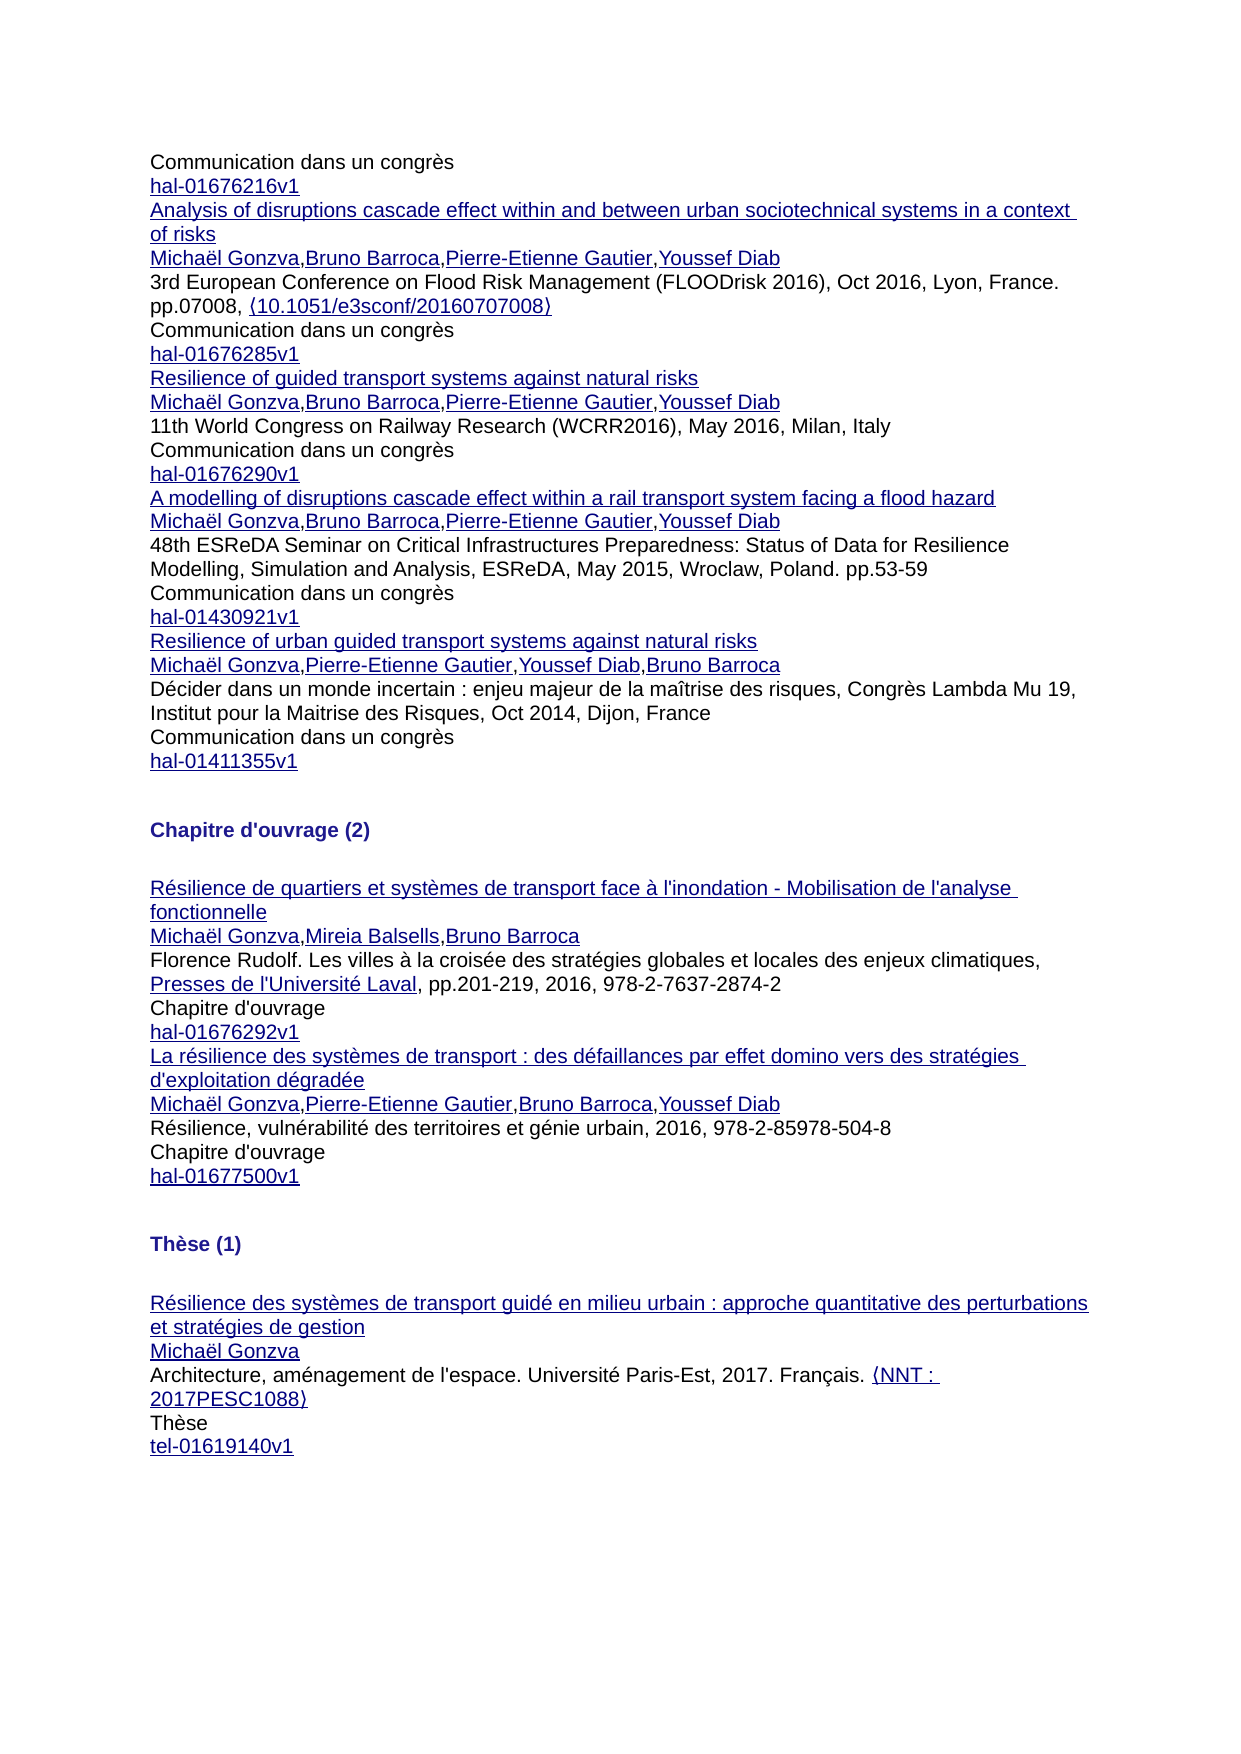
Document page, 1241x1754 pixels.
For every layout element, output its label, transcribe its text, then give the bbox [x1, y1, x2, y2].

subtitle Thèse (1) [150, 1232, 1090, 1256]
table_header Résilience de quartiers et systèmes de transport face à l'inondation - Mobilisation de l'analyse fonctionnelle Michaël Gonzva,Mireia Balsells,Bruno Barroca Florence Rudolf. Les villes à la croisée des stratégies globales et locales des enjeux climatiques, Presses de l'Université Laval, pp.201-219, 2016, 978-2-7637-2874-2 Chapitre d'ouvrage hal-01676292v1 [150, 876, 1090, 1044]
table_cell Resilience of guided transport systems against natural risks Michaël Gonzva,Bruno Barroca,Pierre-Etienne Gautier,Youssef Diab 11th World Congress on Railway Research (WCRR2016), May 2016, Milan, Italy Communication dans un congrès hal-01676290v1 [150, 366, 1090, 485]
table_header Résilience des systèmes de transport guidé en milieu urbain : approche quantitative des perturbations et stratégies de gestion Michaël Gonzva Architecture, aménagement de l'espace. Université Paris-Est, 2017. Français. ⟨NNT : 2017PESC1088⟩ Thèse tel-01619140v1 [150, 1291, 1090, 1458]
table_cell Communication dans un congrès hal-01676216v1 [150, 150, 1090, 198]
table_cell A modelling of disruptions cascade effect within a rail transport system facing a flood hazard Michaël Gonzva,Bruno Barroca,Pierre-Etienne Gautier,Youssef Diab 48th ESReDA Seminar on Critical Infrastructures Preparedness: Status of Data for Resilience Modelling, Simulation and Analysis, ESReDA, May 2015, Wroclaw, Poland. pp.53-59 Communication dans un congrès hal-01430921v1 [150, 485, 1090, 629]
table_cell La résilience des systèmes de transport : des défaillances par effet domino vers des stratégies d'exploitation dégradée Michaël Gonzva,Pierre-Etienne Gautier,Bruno Barroca,Youssef Diab Résilience, vulnérabilité des territoires et génie urbain, 2016, 978-2-85978-504-8 Chapitre d'ouvrage hal-01677500v1 [150, 1044, 1090, 1187]
table_cell Analysis of disruptions cascade effect within and between urban sociotechnical systems in a context of risks Michaël Gonzva,Bruno Barroca,Pierre-Etienne Gautier,Youssef Diab 3rd European Conference on Flood Risk Management (FLOODrisk 2016), Oct 2016, Lyon, France. pp.07008, ⟨10.1051/e3sconf/20160707008⟩ Communication dans un congrès hal-01676285v1 [150, 198, 1090, 366]
subtitle Chapitre d'ouvrage (2) [150, 818, 1090, 842]
table_cell Resilience of urban guided transport systems against natural risks Michaël Gonzva,Pierre-Etienne Gautier,Youssef Diab,Bruno Barroca Décider dans un monde incertain : enjeu majeur de la maîtrise des risques, Congrès Lambda Mu 19, Institut pour la Maitrise des Risques, Oct 2014, Dijon, France Communication dans un congrès hal-01411355v1 [150, 629, 1090, 773]
